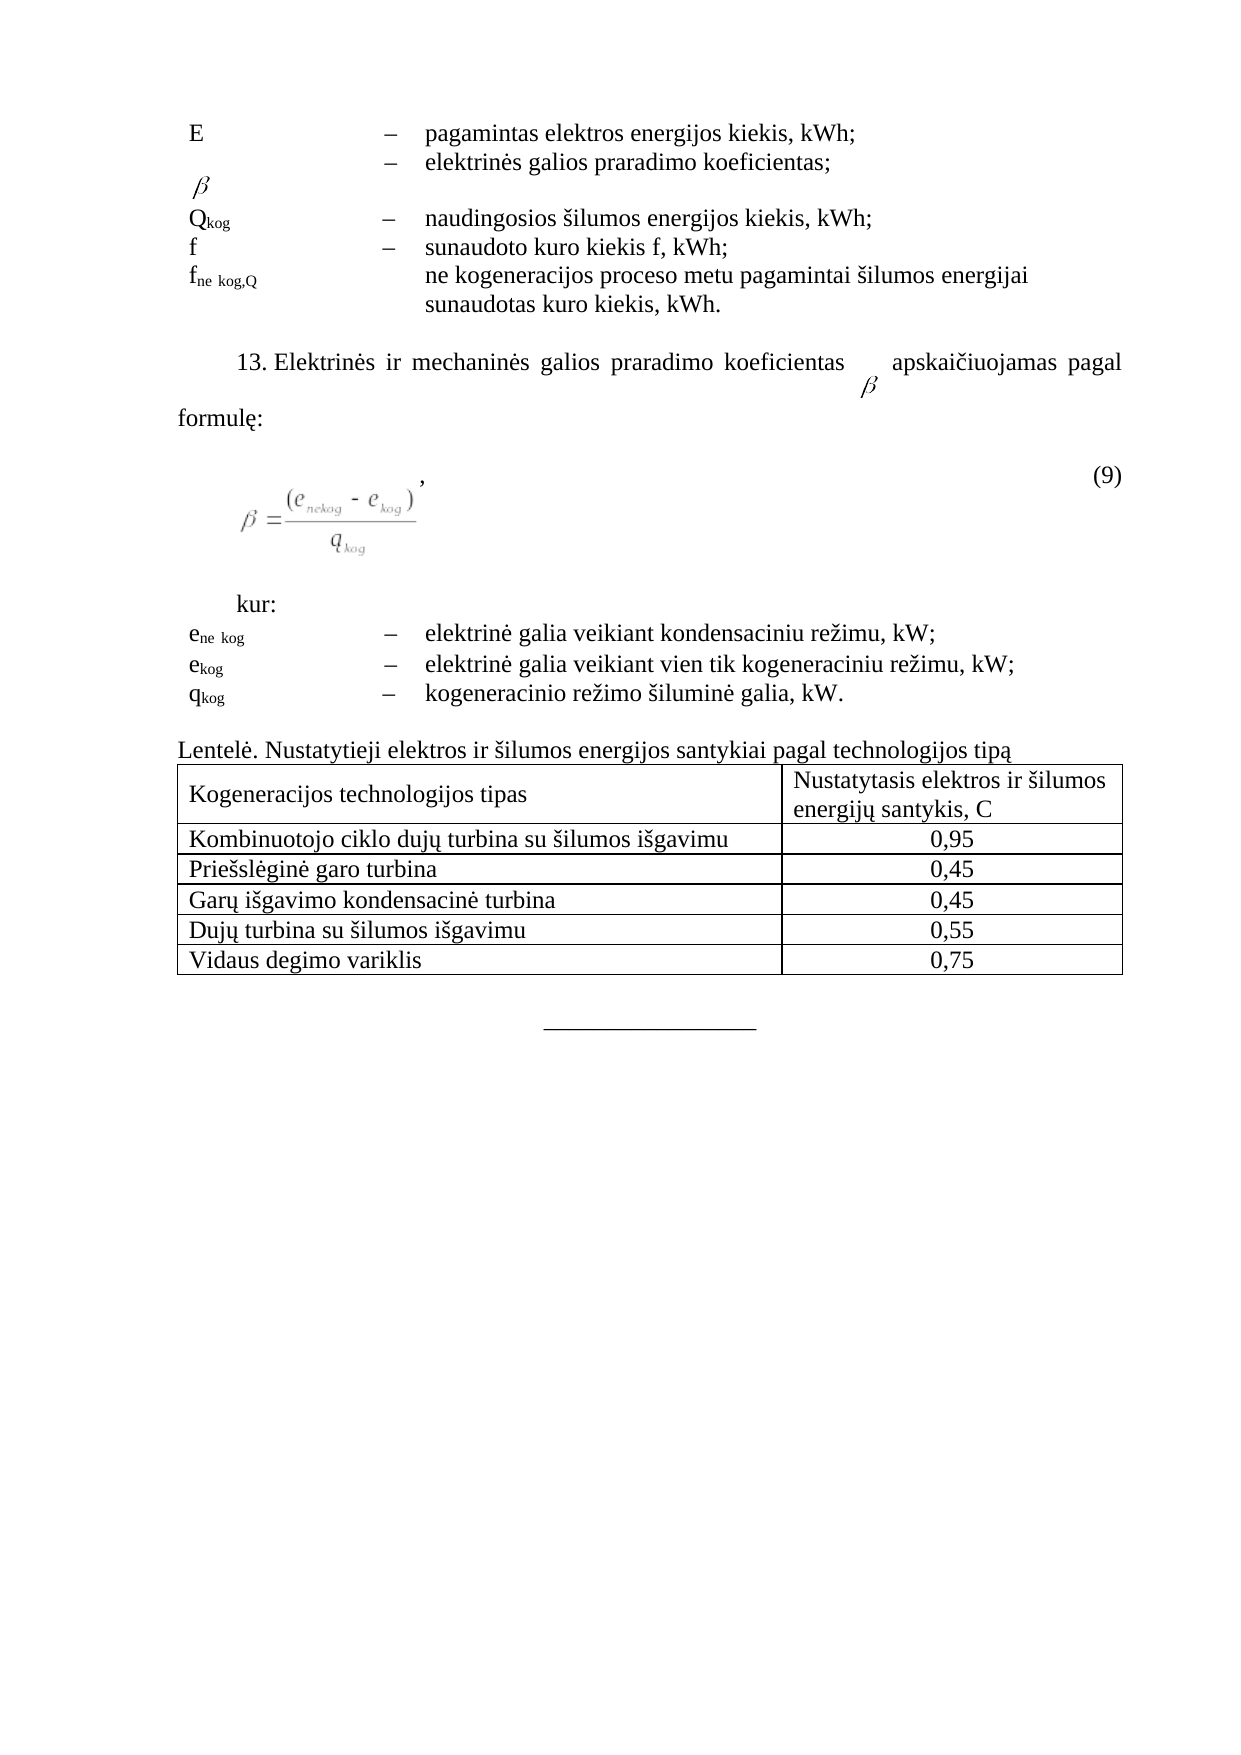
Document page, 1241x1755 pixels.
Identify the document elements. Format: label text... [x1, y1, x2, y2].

table_header elektrinė galia veikiant kondensaciniu režimu, kW; [414, 618, 1122, 649]
table_cell Kombinuotojo ciklo dujų turbina su šilumos išgavimu [178, 824, 781, 853]
table_cell elektrinės galios praradimo koeficientas; [414, 147, 1122, 203]
text kur: [177, 589, 1122, 618]
table_cell ekog [177, 649, 363, 678]
table_cell Priešslėginė garo turbina [178, 855, 781, 883]
table_cell – [364, 203, 413, 232]
table_cell – [364, 649, 413, 678]
table_cell Dujų turbina su šilumos išgavimu [178, 915, 781, 944]
table_header Nustatytasis elektros ir šilumos energijų santykis, C [783, 765, 1122, 822]
table_cell kogeneracinio režimo šiluminė galia, kW. [414, 678, 1122, 706]
table_cell Garų išgavimo kondensacinė turbina [178, 885, 781, 913]
table_cell qkog [177, 678, 363, 706]
table_cell Vidaus degimo variklis [178, 945, 781, 974]
table_cell f [177, 232, 363, 261]
table_cell naudingosios šilumos energijos kiekis, kWh; [414, 203, 1122, 232]
table_cell 0,45 [783, 885, 1122, 913]
table_cell 0,95 [783, 824, 1122, 853]
table_cell fnekog,Q [177, 261, 363, 318]
table_cell 0,55 [783, 915, 1122, 944]
table_header pagamintas elektros energijos kiekis, kWh; [414, 118, 1122, 147]
table_header enekog [177, 618, 363, 649]
text beta=(e(ne kog)–e(kog))/q(kog), (9) [177, 460, 1122, 560]
table_cell 0,75 [783, 945, 1122, 974]
table_cell – [364, 678, 413, 706]
table_cell elektrinė galia veikiant vien tik kogeneraciniu režimu, kW; [414, 649, 1122, 678]
table_header E [177, 118, 363, 147]
table_cell ne kogeneracijos proceso metu pagamintai šilumos energijai sunaudotas kuro kiekis, kWh. [414, 261, 1122, 318]
table_cell beta [177, 147, 363, 203]
table_header Kogeneracijos technologijos tipas [178, 765, 781, 822]
table_cell – [364, 232, 413, 261]
text Lentelė. Nustatytieji elektros ir šilumos energijos santykiai pagal technologijos tipą [177, 735, 1122, 764]
text _________________ [177, 1004, 1122, 1033]
table_header – [364, 618, 413, 649]
table_cell Qkog [177, 203, 363, 232]
table_cell 0,45 [783, 855, 1122, 883]
table_cell – [364, 147, 413, 203]
text 13. Elektrinės ir mechaninės galios praradimo koeficientas beta apskaičiuojamas pagal formulę: [177, 347, 1122, 432]
table_cell [364, 261, 413, 318]
table_header – [364, 118, 413, 147]
table_cell sunaudoto kuro kiekis f, kWh; [414, 232, 1122, 261]
